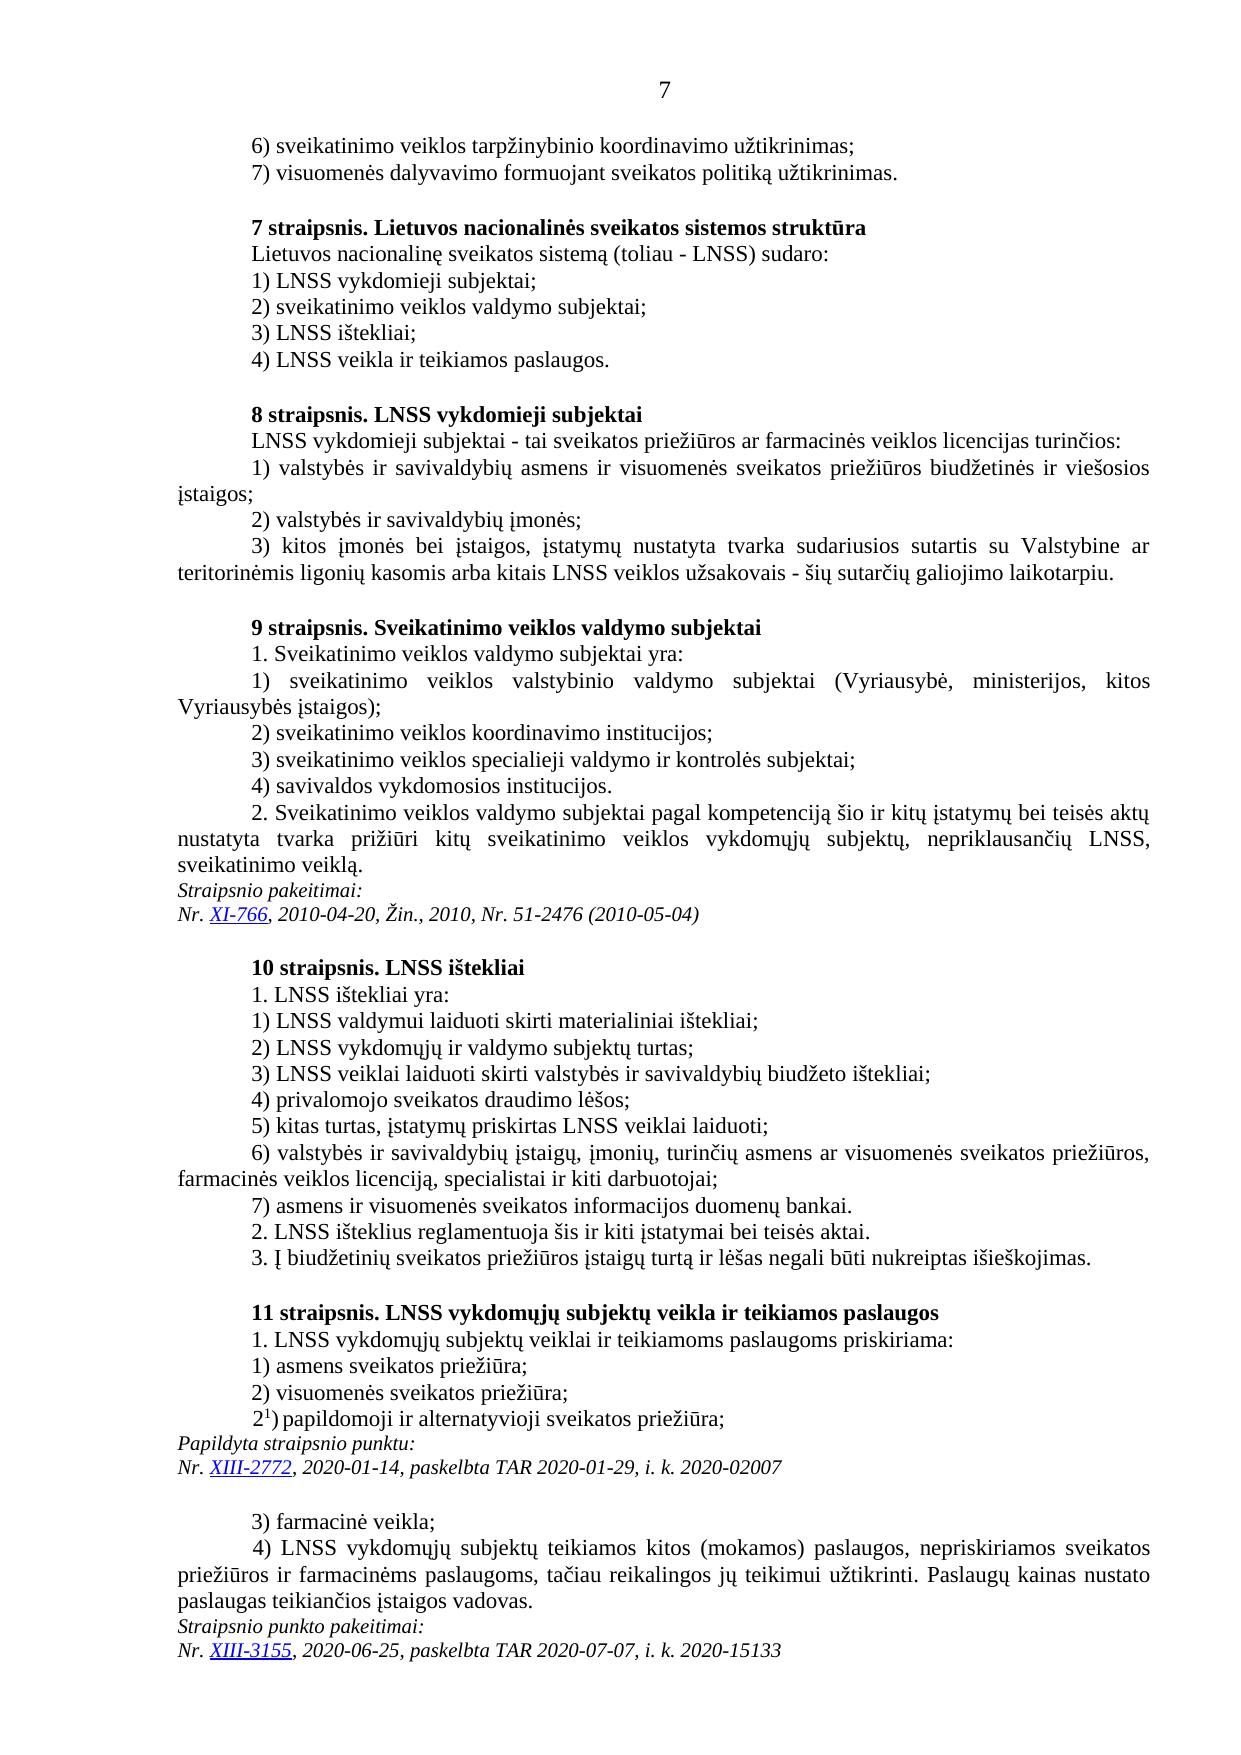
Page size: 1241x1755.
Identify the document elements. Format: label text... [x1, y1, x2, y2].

text 2) LNSS vykdomųjų ir valdymo subjektų turtas; [177, 1033, 1152, 1060]
text Papildyta straipsnio punktu: [177, 1431, 1152, 1455]
text 3) sveikatinimo veiklos specialieji valdymo ir kontrolės subjektai; [177, 746, 1152, 772]
text 1) sveikatinimo veiklos valstybinio valdymo subjektai (Vyriausybė, ministerijos, kitos Vyriausybės įstaigos); [177, 667, 1152, 719]
text 2. LNSS išteklius reglamentuoja šis ir kiti įstatymai bei teisės aktai. [177, 1218, 1152, 1244]
text 4) savivaldos vykdomosios institucijos. [177, 772, 1152, 798]
text 4) LNSS veikla ir teikiamos paslaugos. [177, 346, 1152, 372]
text 3) farmacinė veikla; [177, 1508, 1152, 1534]
text 2) valstybės ir savivaldybių įmonės; [177, 506, 1152, 533]
text 8 straipsnis. LNSS vykdomieji subjektai [177, 401, 1152, 427]
text 4) LNSS vykdomųjų subjektų teikiamos kitos (mokamos) paslaugos, nepriskiriamos sveikatos priežiūros ir farmacinėms paslaugoms, tačiau reikalingos jų teikimui užtikrinti. Paslaugų kainas nustato paslaugas teikiančios įstaigos vadovas. [177, 1534, 1152, 1613]
text 7) visuomenės dalyvavimo formuojant sveikatos politiką užtikrinimas. [177, 159, 1152, 185]
text 21) papildomoji ir alternatyvioji sveikatos priežiūra; [177, 1405, 1152, 1431]
text 1. LNSS ištekliai yra: [177, 981, 1152, 1007]
text 3) LNSS ištekliai; [177, 319, 1152, 346]
text 6) sveikatinimo veiklos tarpžinybinio koordinavimo užtikrinimas; [177, 132, 1152, 159]
text 6) valstybės ir savivaldybių įstaigų, įmonių, turinčių asmens ar visuomenės sveikatos priežiūros, farmacinės veiklos licenciją, specialistai ir kiti darbuotojai; [177, 1139, 1152, 1192]
text 9 straipsnis. Sveikatinimo veiklos valdymo subjektai [177, 614, 1152, 640]
text Straipsnio punkto pakeitimai: [177, 1613, 1152, 1638]
text 1) LNSS valdymui laiduoti skirti materialiniai ištekliai; [177, 1007, 1152, 1033]
text LNSS vykdomieji subjektai - tai sveikatos priežiūros ar farmacinės veiklos licencijas turinčios: [177, 427, 1152, 453]
text 7 straipsnis. Lietuvos nacionalinės sveikatos sistemos struktūra [177, 214, 1152, 240]
text 7) asmens ir visuomenės sveikatos informacijos duomenų bankai. [177, 1192, 1152, 1218]
text Straipsnio pakeitimai: [177, 878, 1152, 902]
text 1) LNSS vykdomieji subjektai; [177, 267, 1152, 293]
text 2) visuomenės sveikatos priežiūra; [177, 1378, 1152, 1405]
text Lietuvos nacionalinę sveikatos sistemą (toliau - LNSS) sudaro: [177, 240, 1152, 267]
text 11 straipsnis. LNSS vykdomųjų subjektų veikla ir teikiamos paslaugos [177, 1299, 1152, 1326]
text 1. LNSS vykdomųjų subjektų veiklai ir teikiamoms paslaugoms priskiriama: [177, 1326, 1152, 1352]
text 3) kitos įmonės bei įstaigos, įstatymų nustatyta tvarka sudariusios sutartis su Valstybine ar teritorinėmis ligonių kasomis arba kitais LNSS veiklos užsakovais - šių sutarčių galiojimo laikotarpiu. [177, 533, 1152, 585]
text Nr. XIII-3155, 2020-06-25, paskelbta TAR 2020-07-07, i. k. 2020-15133 [177, 1638, 1152, 1662]
text 3) LNSS veiklai laiduoti skirti valstybės ir savivaldybių biudžeto ištekliai; [177, 1060, 1152, 1086]
text 1. Sveikatinimo veiklos valdymo subjektai yra: [177, 640, 1152, 667]
text 2) sveikatinimo veiklos valdymo subjektai; [177, 293, 1152, 319]
text 3. Į biudžetinių sveikatos priežiūros įstaigų turtą ir lėšas negali būti nukreiptas išieškojimas. [177, 1244, 1152, 1271]
text 2) sveikatinimo veiklos koordinavimo institucijos; [177, 719, 1152, 746]
text Nr. XIII-2772, 2020-01-14, paskelbta TAR 2020-01-29, i. k. 2020-02007 [177, 1455, 1152, 1479]
text Nr. XI-766, 2010-04-20, Žin., 2010, Nr. 51-2476 (2010-05-04) [177, 902, 1152, 926]
text 1) valstybės ir savivaldybių asmens ir visuomenės sveikatos priežiūros biudžetinės ir viešosios įstaigos; [177, 453, 1152, 506]
text 2. Sveikatinimo veiklos valdymo subjektai pagal kompetenciją šio ir kitų įstatymų bei teisės aktų nustatyta tvarka prižiūri kitų sveikatinimo veiklos vykdomųjų subjektų, nepriklausančių LNSS, sveikatinimo veiklą. [177, 798, 1152, 878]
text 1) asmens sveikatos priežiūra; [177, 1352, 1152, 1378]
text 4) privalomojo sveikatos draudimo lėšos; [177, 1086, 1152, 1113]
text 5) kitas turtas, įstatymų priskirtas LNSS veiklai laiduoti; [177, 1113, 1152, 1139]
text 10 straipsnis. LNSS ištekliai [177, 954, 1152, 981]
